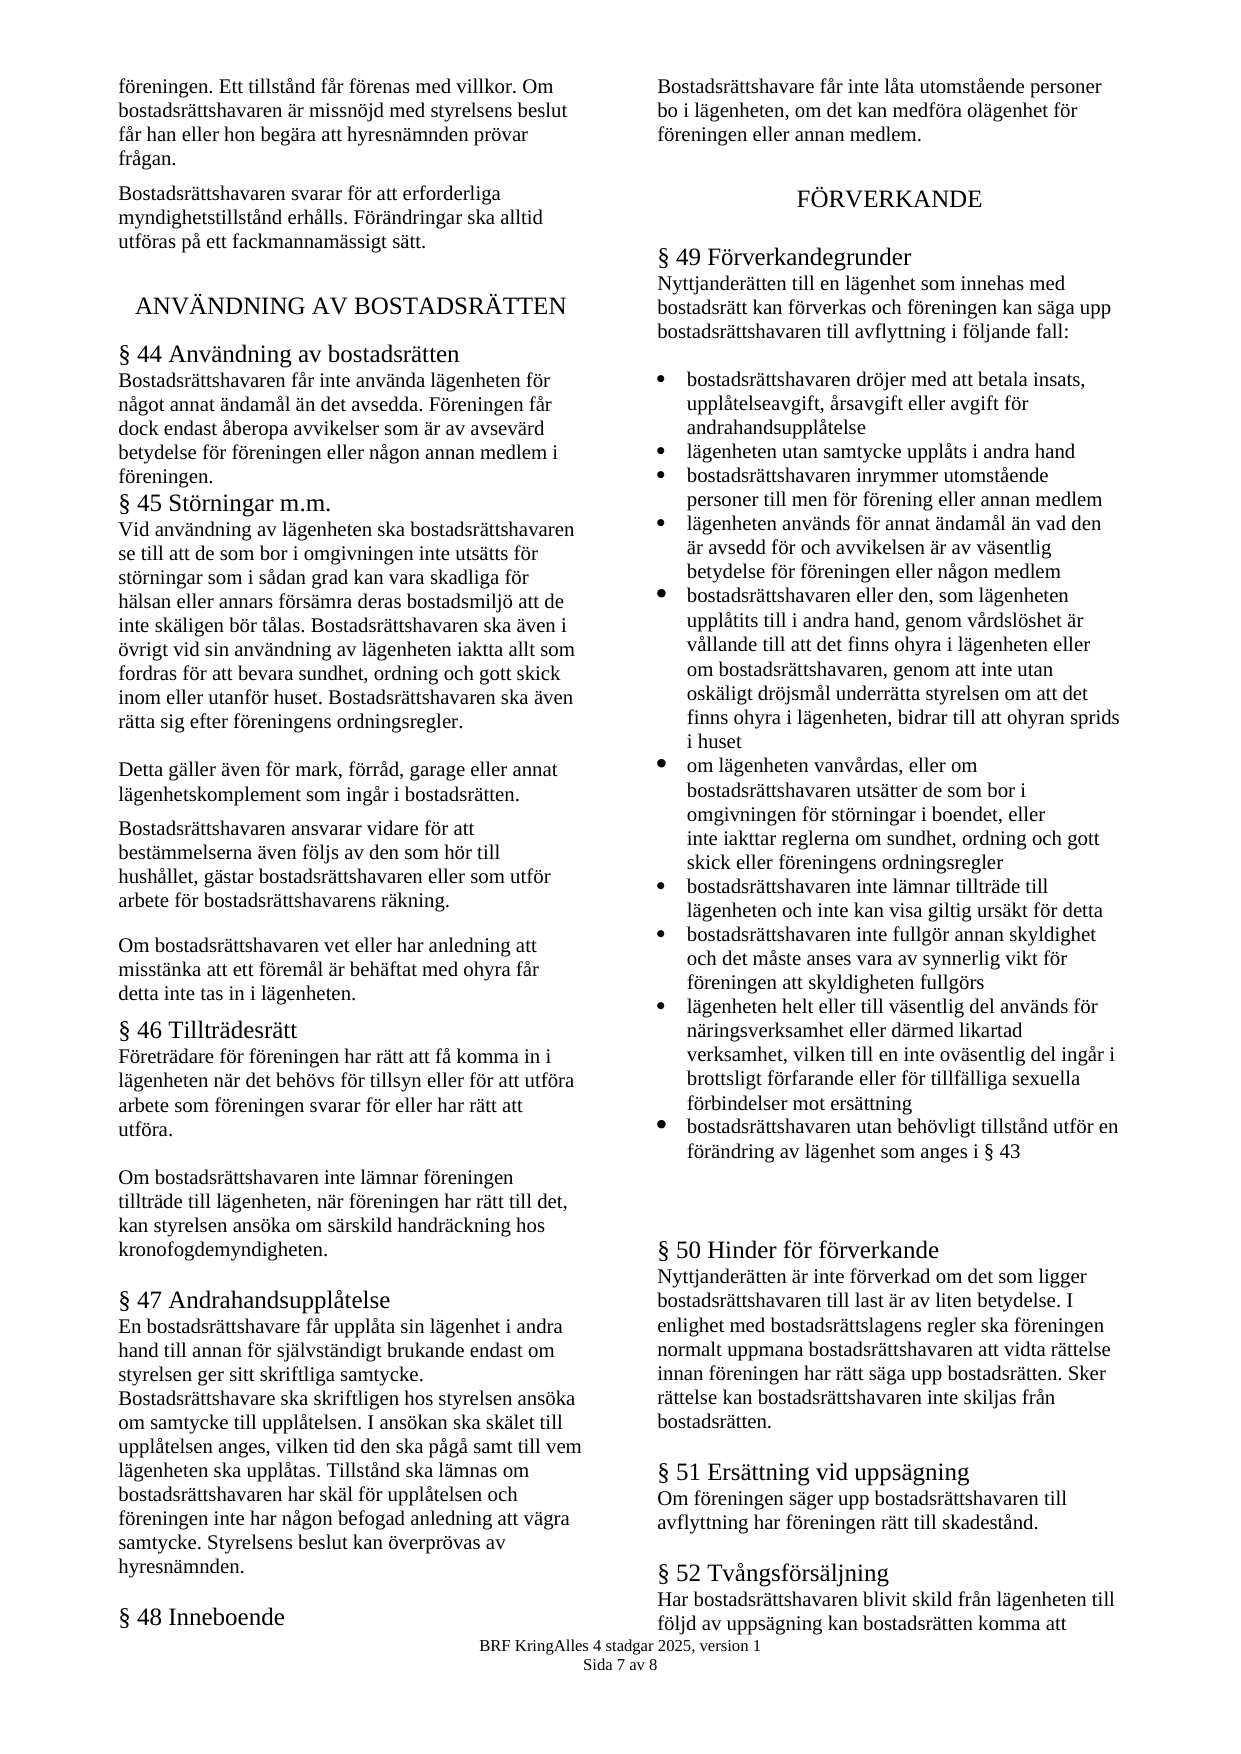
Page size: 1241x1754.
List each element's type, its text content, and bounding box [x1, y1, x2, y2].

list bostadsrättshavaren utan behövligt tillstånd utför en förändring av lägenhet som anges i § 43 [657, 1114, 1122, 1163]
text Bostadsrättshavaren får inte använda lägenheten för något annat ändamål än det avsedda. Föreningen får dock endast åberopa avvikelser som är av avsevärd betydelse för föreningen eller någon annan medlem i föreningen. [118, 368, 583, 488]
text En bostadsrättshavare får upplåta sin lägenhet i andra hand till annan för självständigt brukande endast om styrelsen ger sitt skriftliga samtycke. Bostadsrättshavare ska skriftligen hos styrelsen ansöka om samtycke till upplåtelsen. I ansökan ska skälet till upplåtelsen anges, vilken tid den ska pågå samt till vem lägenheten ska upplåtas. Tillstånd ska lämnas om bostadsrättshavaren har skäl för upplåtelsen och föreningen inte har någon befogad anledning att vägra samtycke. Styrelsens beslut kan överprövas av hyresnämnden. [118, 1314, 583, 1578]
text Detta gäller även för mark, förråd, garage eller annat lägenhetskomplement som ingår i bostadsrätten. [118, 757, 583, 806]
text FÖRVERKANDE [657, 165, 1122, 242]
list lägenheten används för annat ändamål än vad den är avsedd för och avvikelsen är av väsentlig betydelse för föreningen eller någon medlem [657, 511, 1122, 583]
text § 47 Andrahandsupplåtelse [118, 1285, 583, 1314]
text § 52 Tvångsförsäljning [657, 1558, 1122, 1587]
text ANVÄNDNING AV BOSTADSRÄTTEN [118, 291, 583, 320]
list inte iakttar reglerna om sundhet, ordning och gott skick eller föreningens ordningsregler [687, 826, 1122, 874]
list lägenheten helt eller till väsentlig del används för näringsverksamhet eller därmed likartad verksamhet, vilken till en inte oväsentlig del ingår i brottsligt förfarande eller för tillfälliga sexuella förbindelser mot ersättning [657, 994, 1122, 1114]
text § 45 Störningar m.m. [118, 488, 583, 517]
text Bostadsrättshavare får inte låta utomstående personer bo i lägenheten, om det kan medföra olägenhet för föreningen eller annan medlem. [657, 74, 1122, 146]
text Om bostadsrättshavaren inte lämnar föreningen tillträde till lägenheten, när föreningen har rätt till det, kan styrelsen ansöka om särskild handräckning hos kronofogdemyndigheten. [118, 1165, 583, 1261]
text § 44 Användning av bostadsrätten [118, 339, 583, 368]
text föreningen. Ett tillstånd får förenas med villkor. Om bostadsrättshavaren är missnöjd med styrelsens beslut får han eller hon begära att hyresnämnden prövar frågan. [118, 74, 583, 170]
list bostadsrättshavaren inrymmer utomstående personer till men för förening eller annan medlem [657, 463, 1122, 511]
text § 51 Ersättning vid uppsägning [657, 1457, 1122, 1486]
list bostadsrättshavaren inte fullgör annan skyldighet och det måste anses vara av synnerlig vikt för föreningen att skyldigheten fullgörs [657, 922, 1122, 994]
text Vid användning av lägenheten ska bostadsrättshavaren se till att de som bor i omgivningen inte utsätts för störningar som i sådan grad kan vara skadliga för hälsan eller annars försämra deras bostadsmiljö att de inte skäligen bör tålas. Bostadsrättshavaren ska även i övrigt vid sin användning av lägenheten iaktta allt som fordras för att bevara sundhet, ordning och gott skick inom eller utanför huset. Bostadsrättshavaren ska även rätta sig efter föreningens ordningsregler. [118, 517, 583, 733]
text § 49 Förverkandegrunder [657, 242, 1122, 271]
text § 46 Tillträdesrätt [118, 1016, 583, 1044]
text Nyttjanderätten är inte förverkad om det som ligger bostadsrättshavaren till last är av liten betydelse. I enlighet med bostadsrättslagens regler ska föreningen normalt uppmana bostadsrättshavaren att vidta rättelse innan föreningen har rätt säga upp bostadsrätten. Sker rättelse kan bostadsrättshavaren inte skiljas från bostadsrätten. [657, 1264, 1122, 1433]
text Bostadsrättshavaren ansvarar vidare för att bestämmelserna även följs av den som hör till hushållet, gästar bostadsrättshavaren eller som utför arbete för bostadsrättshavarens räkning. [118, 816, 583, 912]
text Har bostadsrättshavaren blivit skild från lägenheten till följd av uppsägning kan bostadsrätten komma att [657, 1587, 1122, 1635]
text Om bostadsrättshavaren vet eller har anledning att misstänka att ett föremål är behäftat med ohyra får detta inte tas in i lägenheten. [118, 933, 583, 1005]
list lägenheten utan samtycke upplåts i andra hand [657, 439, 1122, 463]
text Bostadsrättshavaren svarar för att erforderliga myndighetstillstånd erhålls. Förändringar ska alltid utföras på ett fackmannamässigt sätt. [118, 181, 583, 253]
list § 50 Hinder för förverkande [657, 1236, 1122, 1264]
text Om föreningen säger upp bostadsrättshavaren till avflyttning har föreningen rätt till skadestånd. [657, 1486, 1122, 1534]
list om lägenheten vanvårdas, eller om bostadsrättshavaren utsätter de som bor i omgivningen för störningar i boendet, eller [657, 753, 1122, 826]
text § 48 Inneboende [118, 1602, 583, 1631]
text Företrädare för föreningen har rätt att få komma in i lägenheten när det behövs för tillsyn eller för att utföra arbete som föreningen svarar för eller har rätt att utföra. [118, 1044, 583, 1141]
list bostadsrättshavaren dröjer med att betala insats, upplåtelseavgift, årsavgift eller avgift för andrahandsupplåtelse [657, 367, 1122, 439]
text Nyttjanderätten till en lägenhet som innehas med bostadsrätt kan förverkas och föreningen kan säga upp bostadsrättshavaren till avflyttning i följande fall: [657, 271, 1122, 343]
list bostadsrättshavaren inte lämnar tillträde till lägenheten och inte kan visa giltig ursäkt för detta [657, 874, 1122, 922]
list bostadsrättshavaren eller den, som lägenheten upplåtits till i andra hand, genom vårdslöshet är vållande till att det finns ohyra i lägenheten eller om bostadsrättshavaren, genom att inte utan oskäligt dröjsmål underrätta styrelsen om att det finns ohyra i lägenheten, bidrar till att ohyran sprids i huset [657, 583, 1122, 753]
